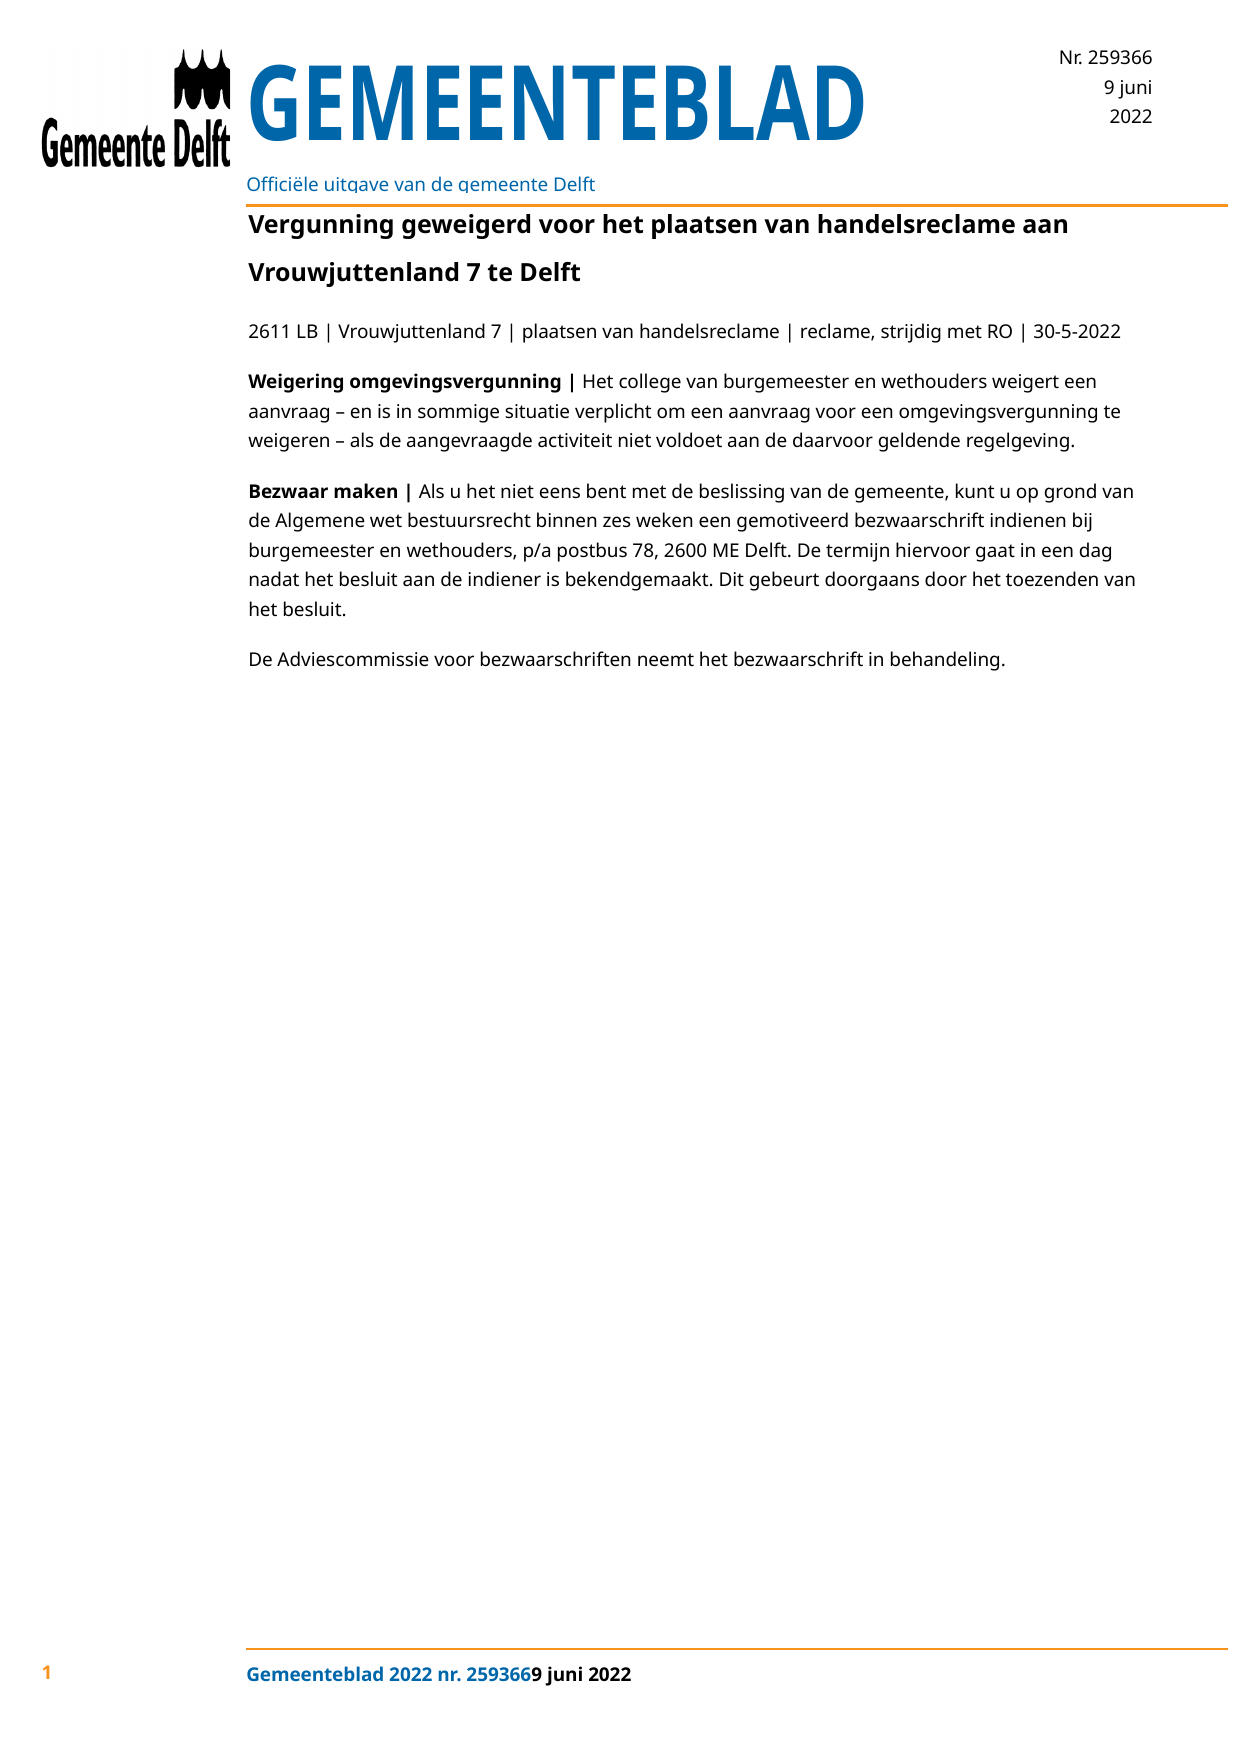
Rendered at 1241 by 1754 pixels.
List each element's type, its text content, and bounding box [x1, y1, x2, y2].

text 2611 LB | Vrouwjuttenland 7 | plaatsen van handelsreclame | reclame, strijdig met RO | 30-5-2022 [248, 318, 1152, 344]
text Weigering omgevingsvergunning | Het college van burgemeester en wethouders weigert een aanvraag – en is in sommige situatie verplicht om een aanvraag voor een omgevingsvergunning te weigeren – als de aangevraagde activiteit niet voldoet aan de daarvoor geldende regelgeving. [248, 368, 1152, 453]
text Vergunning geweigerd voor het plaatsen van handelsreclame aan Vrouwjuttenland 7 te Delft [248, 207, 1152, 288]
text De Adviescommissie voor bezwaarschriften neemt het bezwaarschrift in behandeling. [248, 647, 1152, 672]
picture [41, 47, 231, 172]
text Bezwaar maken | Als u het niet eens bent met de beslissing van de gemeente, kunt u op grond van de Algemene wet bestuursrecht binnen zes weken een gemotiveerd bezwaarschrift indienen bij burgemeester en wethouders, p/a postbus 78, 2600 ME Delft. De termijn hiervoor gaat in een dag nadat het besluit aan de indiener is bekendgemaakt. Dit gebeurt doorgaans door het toezenden van het besluit. [248, 478, 1152, 622]
